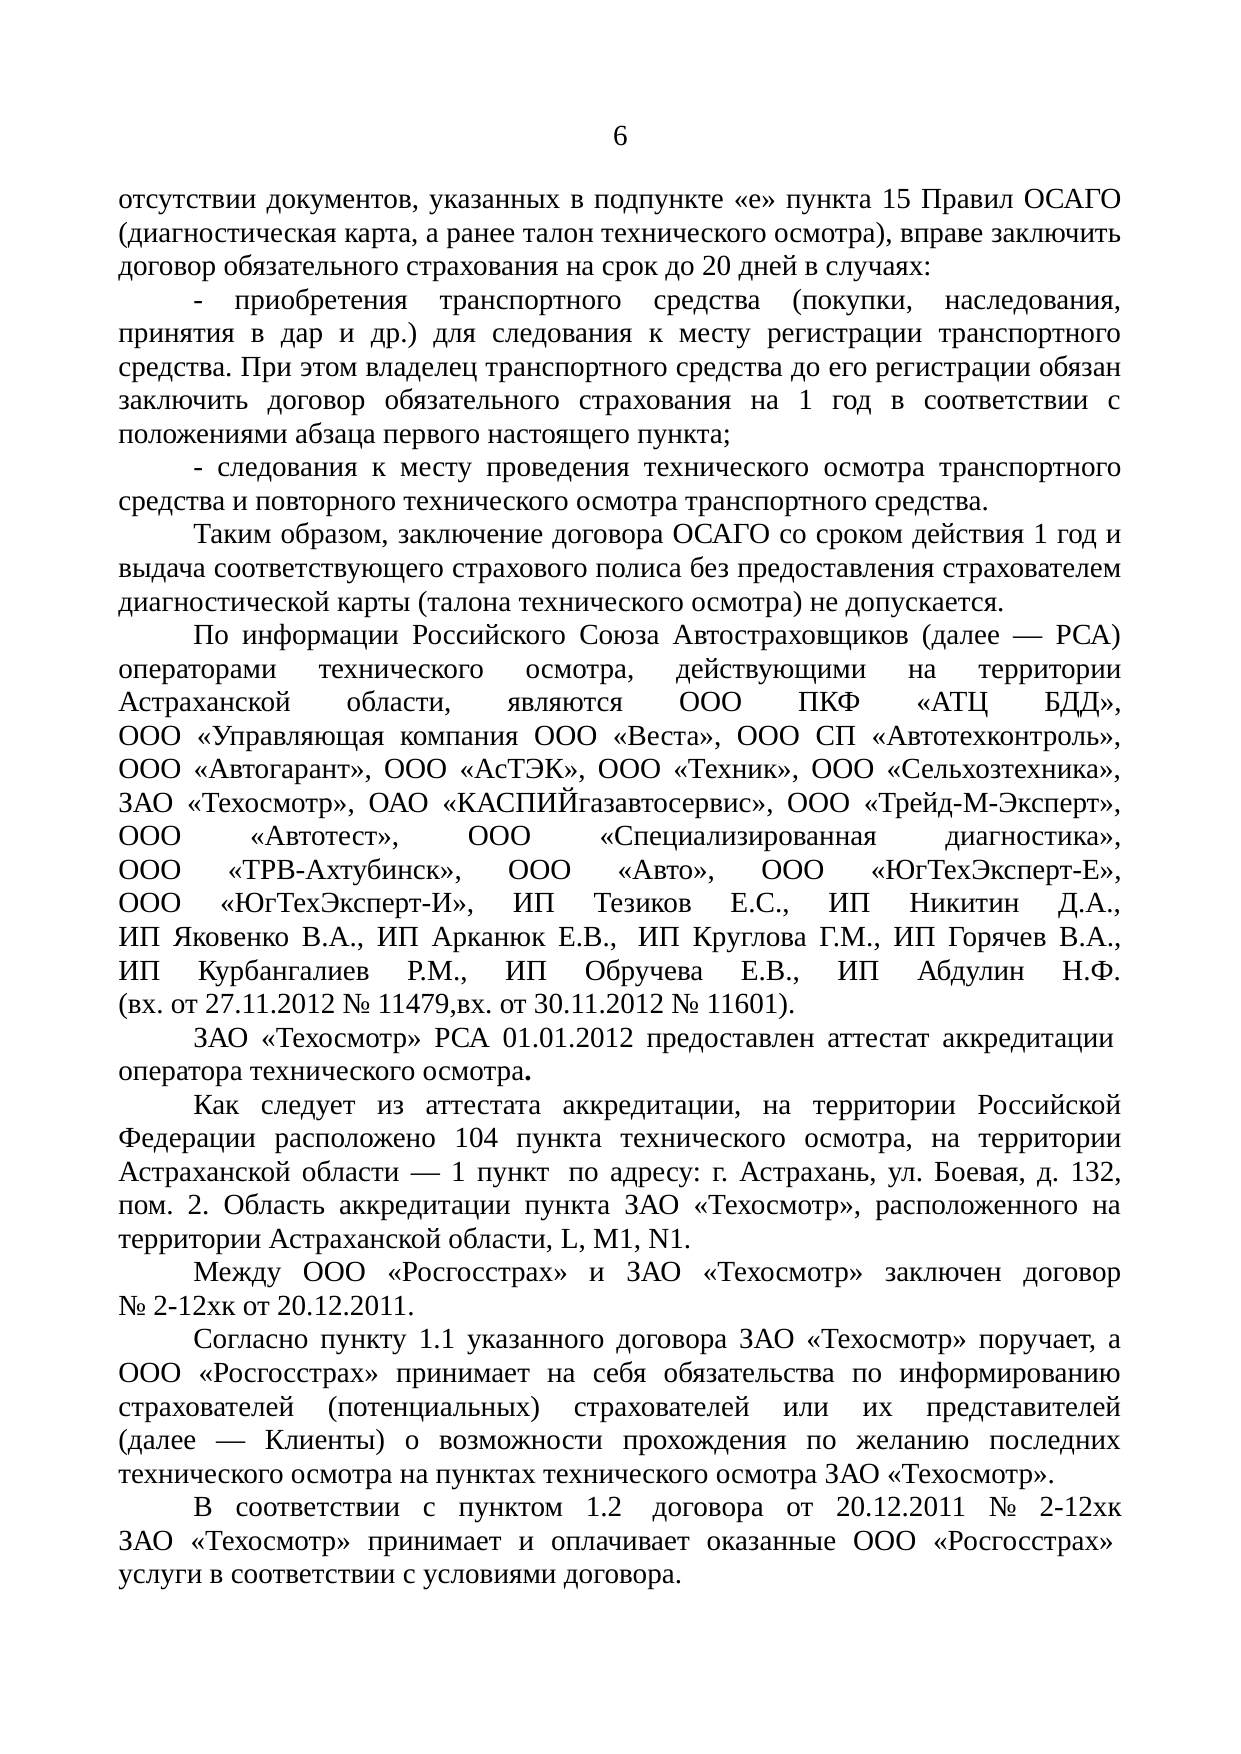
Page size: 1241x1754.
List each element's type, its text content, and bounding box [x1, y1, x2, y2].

text Согласно пункту 1.1 указанного договора ЗАО «Техосмотр» поручает, а ООО «Росгосстрах» принимает на себя обязательства по информированию страхователей (потенциальных) страхователей или их представителей (далее — Клиенты) о возможности прохождения по желанию последних технического осмотра на пунктах технического осмотра ЗАО «Техосмотр». [118, 1322, 1122, 1489]
text Между ООО «Росгосстрах» и ЗАО «Техосмотр» заключен договор № 2-12хк от 20.12.2011. [118, 1254, 1122, 1322]
text - приобретения транспортного средства (покупки, наследования, принятия в дар и др.) для следования к месту регистрации транспортного средства. При этом владелец транспортного средства до его регистрации обязан заключить договор обязательного страхования на 1 год в соответствии с положениями абзаца первого настоящего пункта; [118, 282, 1122, 449]
text Как следует из аттестата аккредитации, на территории Российской Федерации расположено 104 пункта технического осмотра, на территории Астраханской области — 1 пункт по адресу: г. Астрахань, ул. Боевая, д. 132, пом. 2. Область аккредитации пункта ЗАО «Техосмотр», расположенного на территории Астраханской области, L, M1, N1. [118, 1087, 1122, 1254]
text ЗАО «Техосмотр» РСА 01.01.2012 предоставлен аттестат аккредитации оператора технического осмотра. [118, 1020, 1122, 1087]
text отсутствии документов, указанных в подпункте «е» пункта 15 Правил ОСАГО (диагностическая карта, а ранее талон технического осмотра), вправе заключить договор обязательного страхования на срок до 20 дней в случаях: [118, 181, 1122, 282]
text - следования к месту проведения технического осмотра транспортного средства и повторного технического осмотра транспортного средства. [118, 449, 1122, 517]
text В соответствии с пунктом 1.2 договора от 20.12.2011 № 2-12хк ЗАО «Техосмотр» принимает и оплачивает оказанные ООО «Росгосстрах» услуги в соответствии с условиями договора. [118, 1489, 1122, 1590]
text По информации Российского Союза Автостраховщиков (далее — РСА) операторами технического осмотра, действующими на территории Астраханской области, являются ООО ПКФ «АТЦ БДД», ООО «Управляющая компания ООО «Веста», ООО СП «Автотехконтроль», ООО «Автогарант», ООО «АсТЭК», ООО «Техник», ООО «Сельхозтехника», ЗАО «Техосмотр», ОАО «КАСПИЙгазавтосервис», ООО «Трейд-М-Эксперт», ООО «Автотест», ООО «Специализированная диагностика», ООО «ТРВ-Ахтубинск», ООО «Авто», ООО «ЮгТехЭксперт-Е», ООО «ЮгТехЭксперт-И», ИП Тезиков Е.С., ИП Никитин Д.А., ИП Яковенко В.А., ИП Арканюк Е.В., ИП Круглова Г.М., ИП Горячев В.А., ИП Курбангалиев Р.М., ИП Обручева Е.В., ИП Абдулин Н.Ф. (вх. от 27.11.2012 № 11479,вх. от 30.11.2012 № 11601). [118, 617, 1122, 1020]
text Таким образом, заключение договора ОСАГО со сроком действия 1 год и выдача соответствующего страхового полиса без предоставления страхователем диагностической карты (талона технического осмотра) не допускается. [118, 517, 1122, 617]
